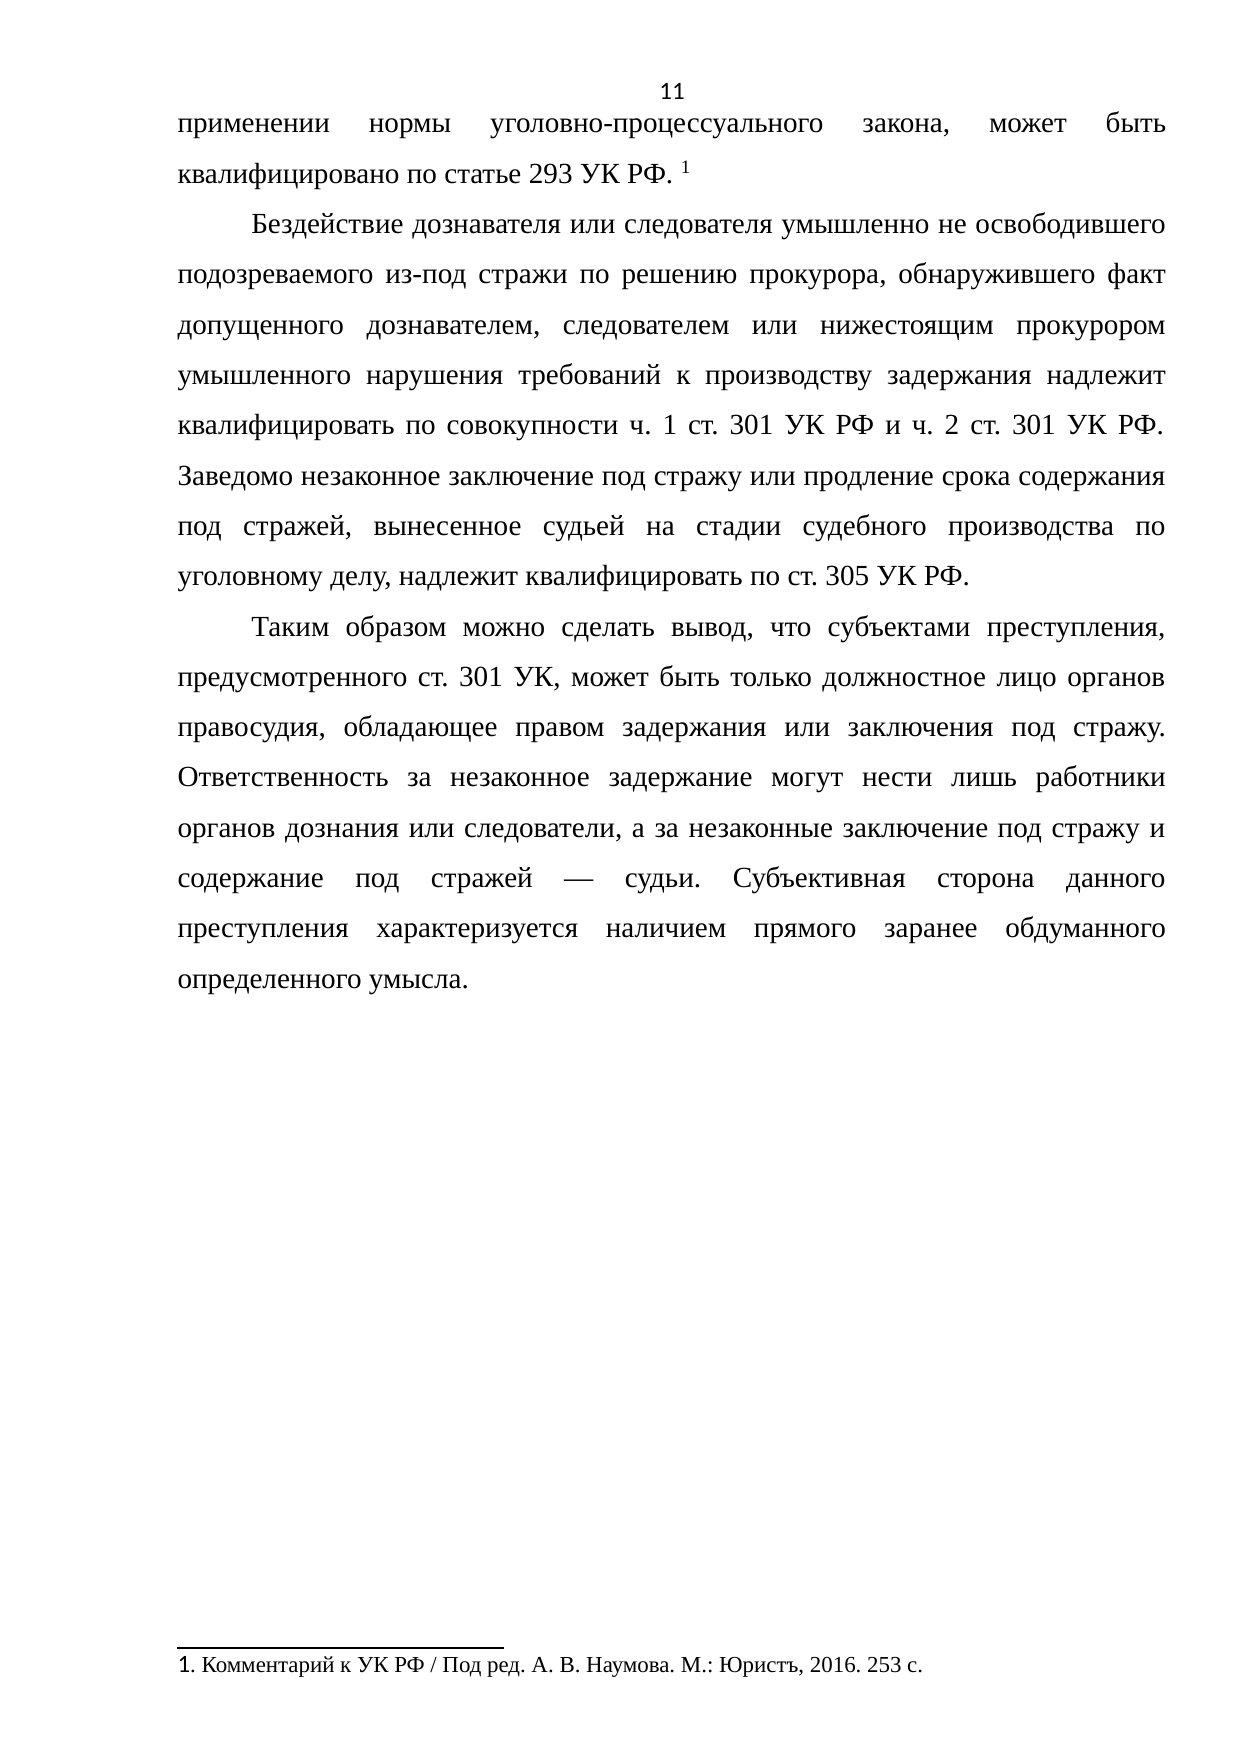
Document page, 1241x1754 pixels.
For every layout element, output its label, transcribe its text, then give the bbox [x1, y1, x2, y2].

text Бездействие дознавателя или следователя умышленно не освободившего подозреваемого из-под стражи по решению прокурора, обнаружившего факт допущенного дознавателем, следователем или нижестоящим прокурором умышленного нарушения требований к производству задержания надлежит квалифицировать по совокупности ч. 1 ст. 301 УК РФ и ч. 2 ст. 301 УК РФ. Заведомо незаконное заключение под стражу или продление срока содержания под стражей, вынесенное судьей на стадии судебного производства по уголовному делу, надлежит квалифицировать по ст. 305 УК РФ. [177, 206, 1166, 592]
text Таким образом можно сделать вывод, что субъектами преступления, предусмотренного ст. 301 УК, может быть только должностное лицо органов правосудия, обладающее правом задержания или заключения под стражу. Ответственность за незаконное задержание могут нести лишь работники органов дознания или следователи, а за незаконные заключение под стражу и содержание под стражей — судьи. Субъективная сторона данного преступления характеризуется наличием прямого заранее обдуманного определенного умысла. [177, 609, 1166, 994]
text применении нормы уголовно-процессуального закона, может быть квалифицировано по статье 293 УК РФ. [177, 106, 1166, 189]
text . Комментарий к УК РФ / Под ред. А. В. Наумова. М.: Юристъ, 2016. 253 с. [177, 1648, 1166, 1679]
